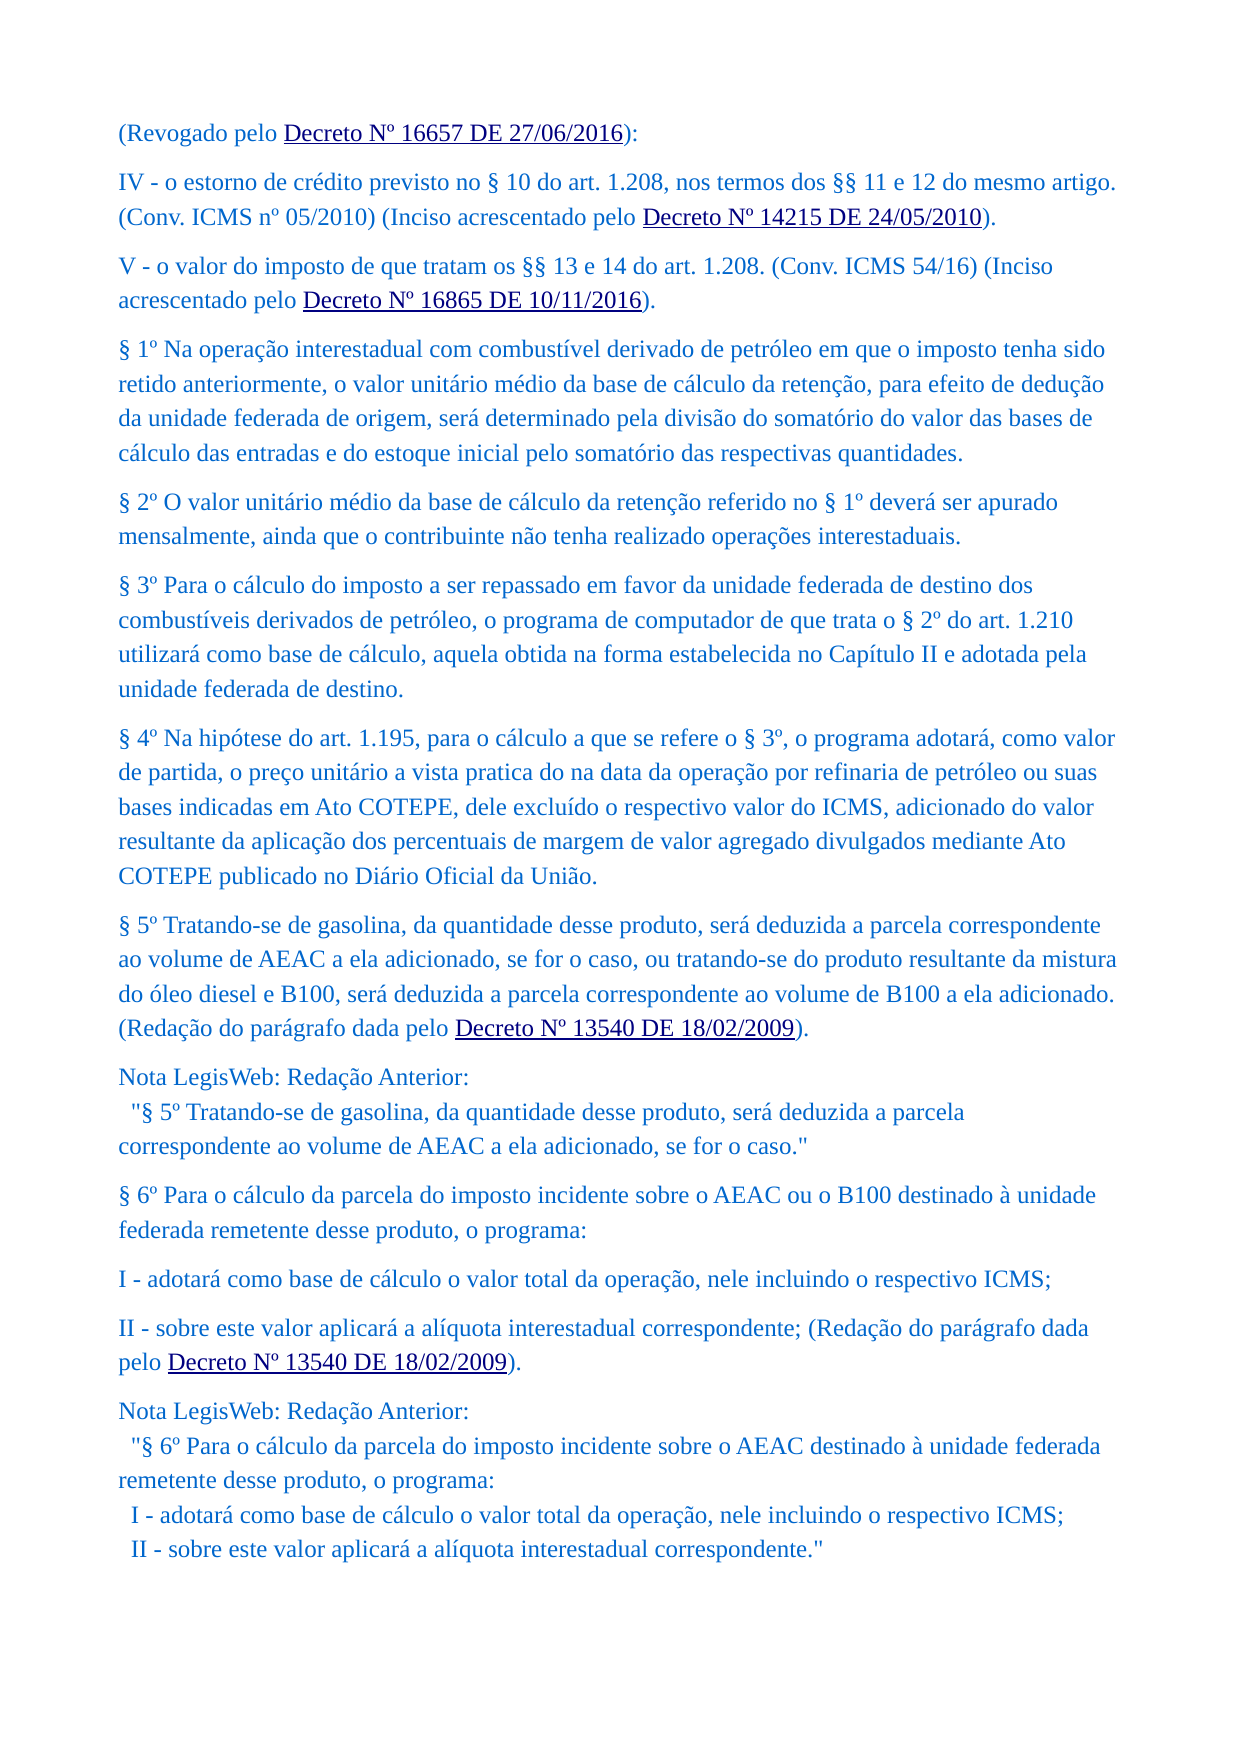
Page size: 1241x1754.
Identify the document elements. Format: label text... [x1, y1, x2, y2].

text I - adotará como base de cálculo o valor total da operação, nele incluindo o respectivo ICMS; [118, 1264, 1122, 1293]
text § 2º O valor unitário médio da base de cálculo da retenção referido no § 1º deverá ser apurado mensalmente, ainda que o contribuinte não tenha realizado operações interestaduais. [118, 487, 1122, 550]
text Nota LegisWeb: Redação Anterior: "§ 5º Tratando-se de gasolina, da quantidade desse produto, será deduzida a parcela correspondente ao volume de AEAC a ela adicionado, se for o caso." [118, 1062, 1122, 1160]
text (Revogado pelo Decreto Nº 16657 DE 27/06/2016): [118, 118, 1122, 147]
text § 1º Na operação interestadual com combustível derivado de petróleo em que o imposto tenha sido retido anteriormente, o valor unitário médio da base de cálculo da retenção, para efeito de dedução da unidade federada de origem, será determinado pela divisão do somatório do valor das bases de cálculo das entradas e do estoque inicial pelo somatório das respectivas quantidades. [118, 334, 1122, 466]
text § 5º Tratando-se de gasolina, da quantidade desse produto, será deduzida a parcela correspondente ao volume de AEAC a ela adicionado, se for o caso, ou tratando-se do produto resultante da mistura do óleo diesel e B100, será deduzida a parcela correspondente ao volume de B100 a ela adicionado. (Redação do parágrafo dada pelo Decreto Nº 13540 DE 18/02/2009). [118, 910, 1122, 1042]
text § 4º Na hipótese do art. 1.195, para o cálculo a que se refere o § 3º, o programa adotará, como valor de partida, o preço unitário a vista pratica do na data da operação por refinaria de petróleo ou suas bases indicadas em Ato COTEPE, dele excluído o respectivo valor do ICMS, adicionado do valor resultante da aplicação dos percentuais de margem de valor agregado divulgados mediante Ato COTEPE publicado no Diário Oficial da União. [118, 723, 1122, 889]
text II - sobre este valor aplicará a alíquota interestadual correspondente; (Redação do parágrafo dada pelo Decreto Nº 13540 DE 18/02/2009). [118, 1313, 1122, 1376]
text V - o valor do imposto de que tratam os §§ 13 e 14 do art. 1.208. (Conv. ICMS 54/16) (Inciso acrescentado pelo Decreto Nº 16865 DE 10/11/2016). [118, 251, 1122, 314]
text § 6º Para o cálculo da parcela do imposto incidente sobre o AEAC ou o B100 destinado à unidade federada remetente desse produto, o programa: [118, 1180, 1122, 1243]
text Nota LegisWeb: Redação Anterior: "§ 6º Para o cálculo da parcela do imposto incidente sobre o AEAC destinado à unidade federada remetente desse produto, o programa: I - adotará como base de cálculo o valor total da operação, nele incluindo o respectivo ICMS; II - sobre este valor aplicará a alíquota interestadual correspondente." [118, 1396, 1122, 1563]
text § 3º Para o cálculo do imposto a ser repassado em favor da unidade federada de destino dos combustíveis derivados de petróleo, o programa de computador de que trata o § 2º do art. 1.210 utilizará como base de cálculo, aquela obtida na forma estabelecida no Capítulo II e adotada pela unidade federada de destino. [118, 570, 1122, 702]
text IV - o estorno de crédito previsto no § 10 do art. 1.208, nos termos dos §§ 11 e 12 do mesmo artigo. (Conv. ICMS nº 05/2010) (Inciso acrescentado pelo Decreto Nº 14215 DE 24/05/2010). [118, 167, 1122, 230]
